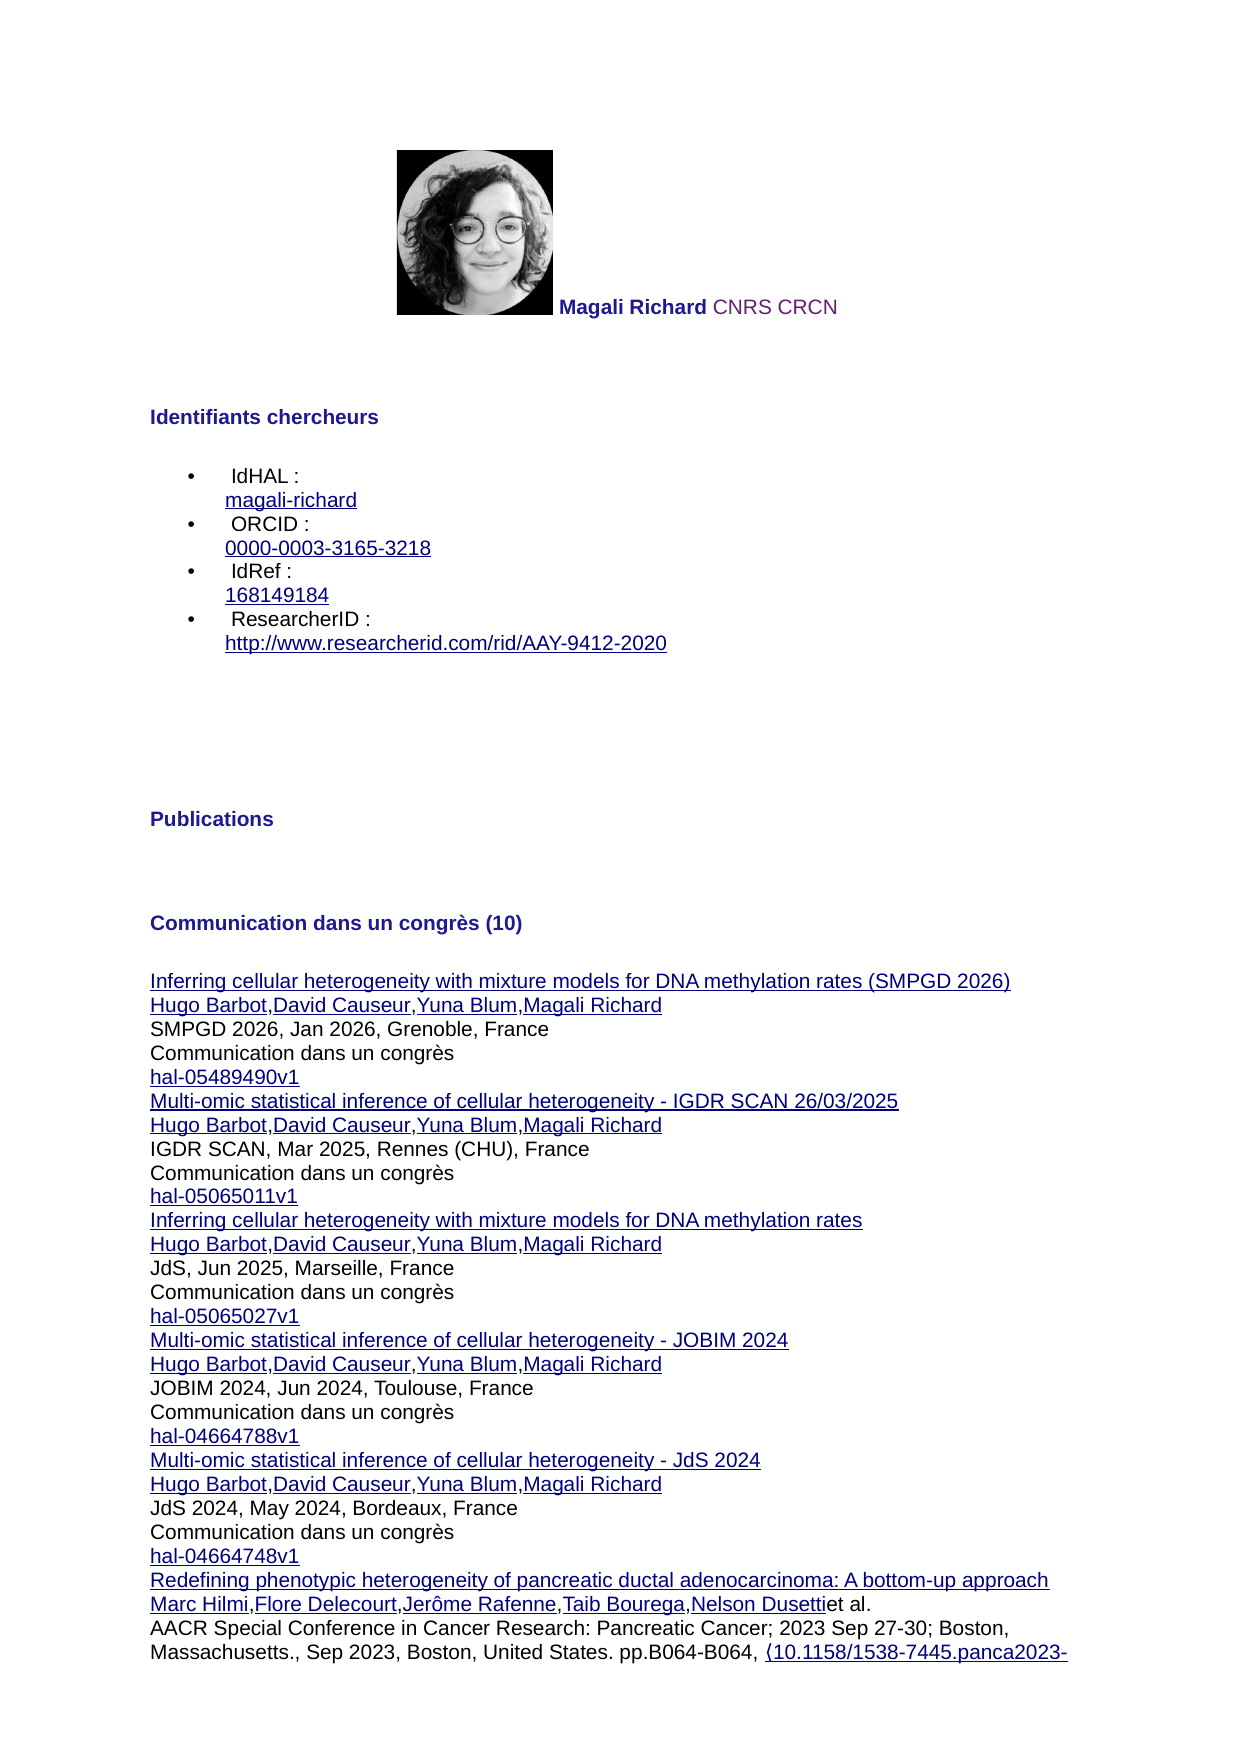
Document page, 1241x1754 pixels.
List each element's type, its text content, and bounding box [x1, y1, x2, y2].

list http://www.researcherid.com/rid/AAY-9412-2020 [187, 631, 1090, 655]
picture [396, 150, 553, 315]
list IdRef : [187, 559, 1090, 583]
subtitle Magali Richard CNRS CRCN [150, 150, 1090, 319]
subtitle Communication dans un congrès (10) [150, 910, 1090, 934]
table_cell Multi-omic statistical inference of cellular heterogeneity - JOBIM 2024 Hugo Barbot,David Causeur,Yuna Blum,Magali Richard JOBIM 2024, Jun 2024, Toulouse, France Communication dans un congrès hal-04664788v1 [150, 1328, 1090, 1448]
list IdHAL : [187, 463, 1090, 487]
table_cell Multi-omic statistical inference of cellular heterogeneity - IGDR SCAN 26/03/2025 Hugo Barbot,David Causeur,Yuna Blum,Magali Richard IGDR SCAN, Mar 2025, Rennes (CHU), France Communication dans un congrès hal-05065011v1 [150, 1089, 1090, 1208]
subtitle Publications [150, 807, 1090, 831]
list ORCID : [187, 511, 1090, 535]
list magali-richard [187, 487, 1090, 511]
list ResearcherID : [187, 607, 1090, 631]
table_cell Multi-omic statistical inference of cellular heterogeneity - JdS 2024 Hugo Barbot,David Causeur,Yuna Blum,Magali Richard JdS 2024, May 2024, Bordeaux, France Communication dans un congrès hal-04664748v1 [150, 1448, 1090, 1568]
table_cell Redefining phenotypic heterogeneity of pancreatic ductal adenocarcinoma: A bottom-up approach Marc Hilmi,Flore Delecourt,Jerôme Rafenne,Taib Bourega,Nelson Dusettiet al. AACR Special Conference in Cancer Research: Pancreatic Cancer; 2023 Sep 27-30; Boston, Massachusetts., Sep 2023, Boston, United States. pp.B064-B064, ⟨10.1158/1538-7445.panca2023- [150, 1568, 1090, 1663]
table_header Inferring cellular heterogeneity with mixture models for DNA methylation rates (SMPGD 2026) Hugo Barbot,David Causeur,Yuna Blum,Magali Richard SMPGD 2026, Jan 2026, Grenoble, France Communication dans un congrès hal-05489490v1 [150, 969, 1090, 1088]
list 0000-0003-3165-3218 [187, 535, 1090, 559]
table_cell Inferring cellular heterogeneity with mixture models for DNA methylation rates Hugo Barbot,David Causeur,Yuna Blum,Magali Richard JdS, Jun 2025, Marseille, France Communication dans un congrès hal-05065027v1 [150, 1208, 1090, 1328]
list 168149184 [187, 583, 1090, 607]
subtitle Identifiants chercheurs [150, 405, 1090, 429]
